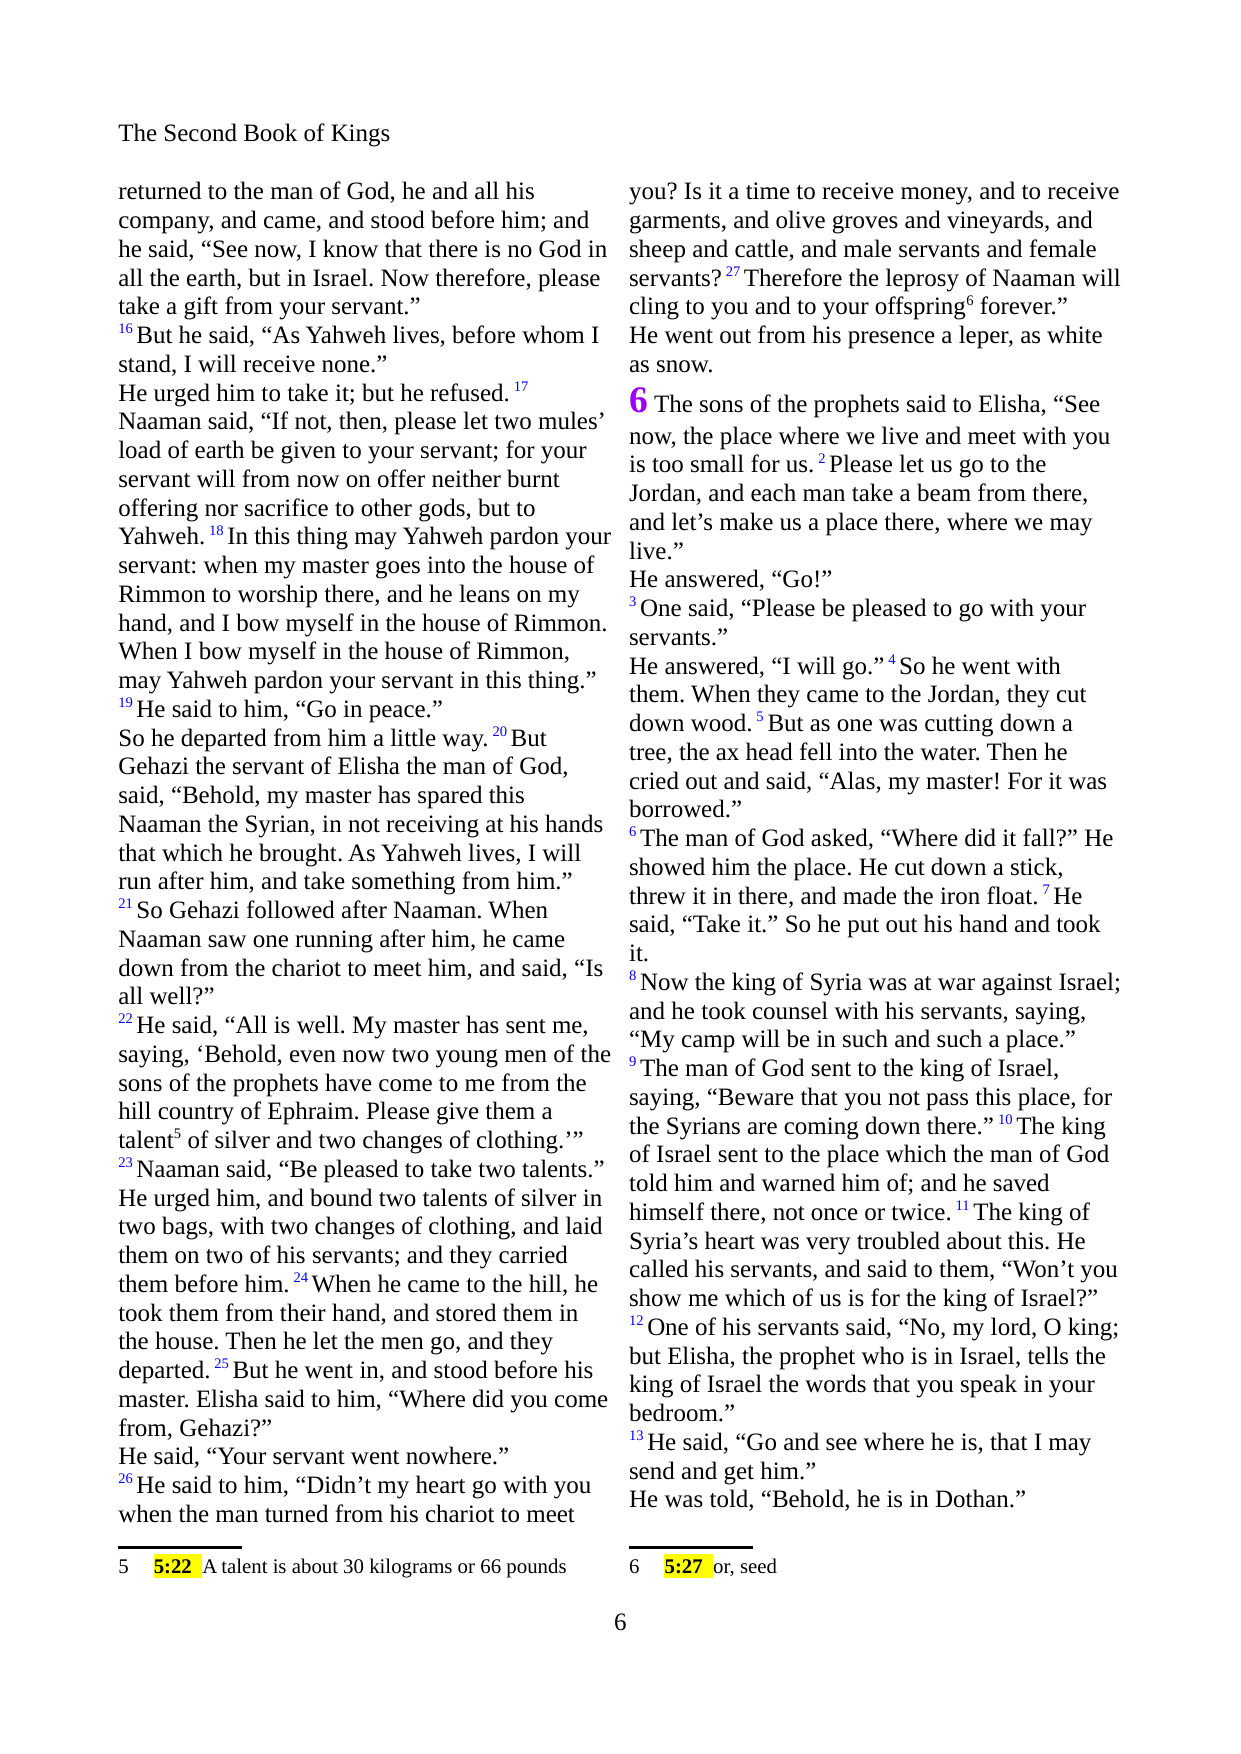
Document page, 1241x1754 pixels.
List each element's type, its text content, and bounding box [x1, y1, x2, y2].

text 16 But he said, “As Yahweh lives, before whom I stand, I will receive none.” [118, 320, 611, 378]
text 19 He said to him, “Go in peace.” [118, 694, 611, 723]
text 8 Now the king of Syria was at war against Israel; and he took counsel with his servants, saying, “My camp will be in such and such a place.” [629, 967, 1122, 1053]
text 6 The sons of the prophets said to Elisha, “See now, the place where we live and meet with you is too small for us. 2 Please let us go to the Jordan, and each man take a beam from there, and let’s make us a place there, where we may live.” [629, 378, 1122, 564]
text 12 One of his servants said, “No, my lord, O king; but Elisha, the prophet who is in Israel, tells the king of Israel the words that you speak in your bedroom.” [629, 1312, 1122, 1427]
text 6 The man of God asked, “Where did it fall?” He showed him the place. He cut down a stick, threw it in there, and made the iron float. 7 He said, “Take it.” So he put out his hand and took it. [629, 823, 1122, 967]
text 22 He said, “All is well. My master has sent me, saying, ‘Behold, even now two young men of the sons of the prophets have come to me from the hill country of Ephraim. Please give them a talent of silver and two changes of clothing.’” [118, 1010, 611, 1154]
text 3 One said, “Please be pleased to go with your servants.” [629, 593, 1122, 651]
text He urged him to take it; but he refused. 17 Naaman said, “If not, then, please let two mules’ load of earth be given to your servant; for your servant will from now on offer neither burnt offering nor sacrifice to other gods, but to Yahweh. 18 In this thing may Yahweh pardon your servant: when my master goes into the house of Rimmon to worship there, and he leans on my hand, and I bow myself in the house of Rimmon. When I bow myself in the house of Rimmon, may Yahweh pardon your servant in this thing.” [118, 378, 611, 694]
text 21 So Gehazi followed after Naaman. When Naaman saw one running after him, he came down from the chariot to meet him, and said, “Is all well?” [118, 895, 611, 1010]
text He answered, “I will go.” 4 So he went with them. When they came to the Jordan, they cut down wood. 5 But as one was cutting down a tree, the ax head fell into the water. Then he cried out and said, “Alas, my master! For it was borrowed.” [629, 651, 1122, 823]
text He went out from his presence a leper, as white as snow. [629, 320, 1122, 378]
text He answered, “Go!” [629, 564, 1122, 593]
text He said, “Your servant went nowhere.” [118, 1441, 611, 1470]
text 9 The man of God sent to the king of Israel, saying, “Beware that you not pass this place, for the Syrians are coming down there.” 10 The king of Israel sent to the place which the man of God told him and warned him of; and he saved himself there, not once or twice. 11 The king of Syria’s heart was very troubled about this. He called his servants, and said to them, “Won’t you show me which of us is for the king of Israel?” [629, 1053, 1122, 1312]
text He was told, “Behold, he is in Dothan.” [629, 1484, 1122, 1513]
text 5:27 or, seed [629, 1553, 1122, 1578]
text 13 He said, “Go and see where he is, that I may send and get him.” [629, 1427, 1122, 1484]
text 5:22 A talent is about 30 kilograms or 66 pounds [118, 1553, 611, 1578]
text 26 He said to him, “Didn’t my heart go with you when the man turned from his chariot to meet [118, 1470, 611, 1528]
text returned to the man of God, he and all his company, and came, and stood before him; and he said, “See now, I know that there is no God in all the earth, but in Israel. Now therefore, please take a gift from your servant.” [118, 176, 611, 320]
text So he departed from him a little way. 20 But Gehazi the servant of Elisha the man of God, said, “Behold, my master has spared this Naaman the Syrian, in not receiving at his hands that which he brought. As Yahweh lives, I will run after him, and take something from him.” [118, 723, 611, 895]
text you? Is it a time to receive money, and to receive garments, and olive groves and vineyards, and sheep and cattle, and male servants and female servants? 27 Therefore the leprosy of Naaman will cling to you and to your offspring forever.” [629, 176, 1122, 320]
text 23 Naaman said, “Be pleased to take two talents.” He urged him, and bound two talents of silver in two bags, with two changes of clothing, and laid them on two of his servants; and they carried them before him. 24 When he came to the hill, he took them from their hand, and stored them in the house. Then he let the men go, and they departed. 25 But he went in, and stood before his master. Elisha said to him, “Where did you come from, Gehazi?” [118, 1154, 611, 1441]
